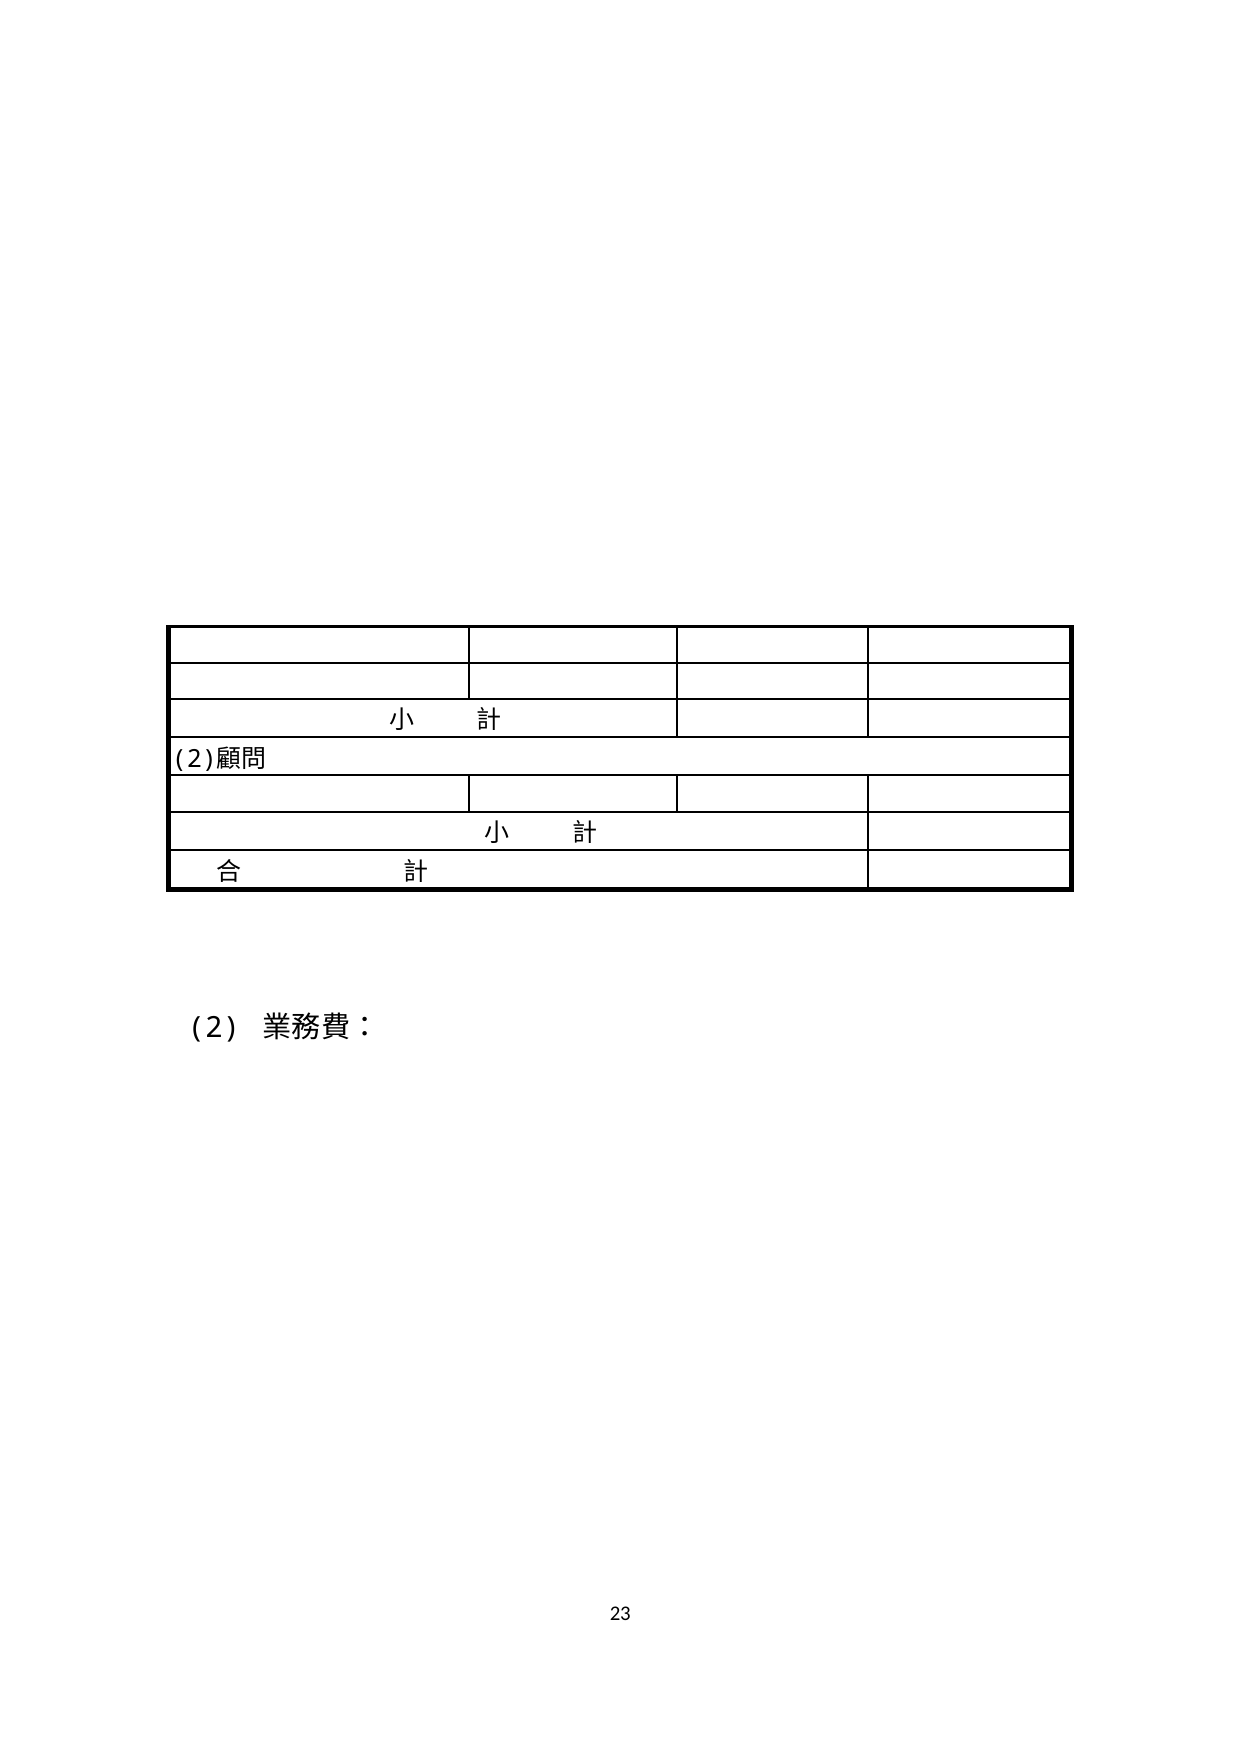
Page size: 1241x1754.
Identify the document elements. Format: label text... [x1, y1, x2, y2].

table_cell 合 計 [171, 851, 867, 887]
table_cell [470, 664, 676, 698]
table_cell [869, 628, 1069, 662]
table_cell [869, 700, 1069, 736]
table_cell 小 計 [171, 813, 867, 849]
table_cell [470, 628, 676, 662]
table_cell [869, 776, 1069, 811]
table_cell [678, 664, 867, 698]
table_cell [678, 628, 867, 662]
table_cell [470, 776, 676, 811]
list 業務費： [187, 983, 1128, 1045]
table_cell (2)顧問 [171, 738, 1069, 774]
table_cell [869, 664, 1069, 698]
table_cell [171, 776, 468, 811]
table_cell [171, 628, 468, 662]
table_cell [869, 813, 1069, 849]
table_cell [171, 664, 468, 698]
table_cell [678, 776, 867, 811]
table_cell [678, 700, 867, 736]
table_cell 小 計 [171, 700, 676, 736]
table_cell [869, 851, 1069, 887]
